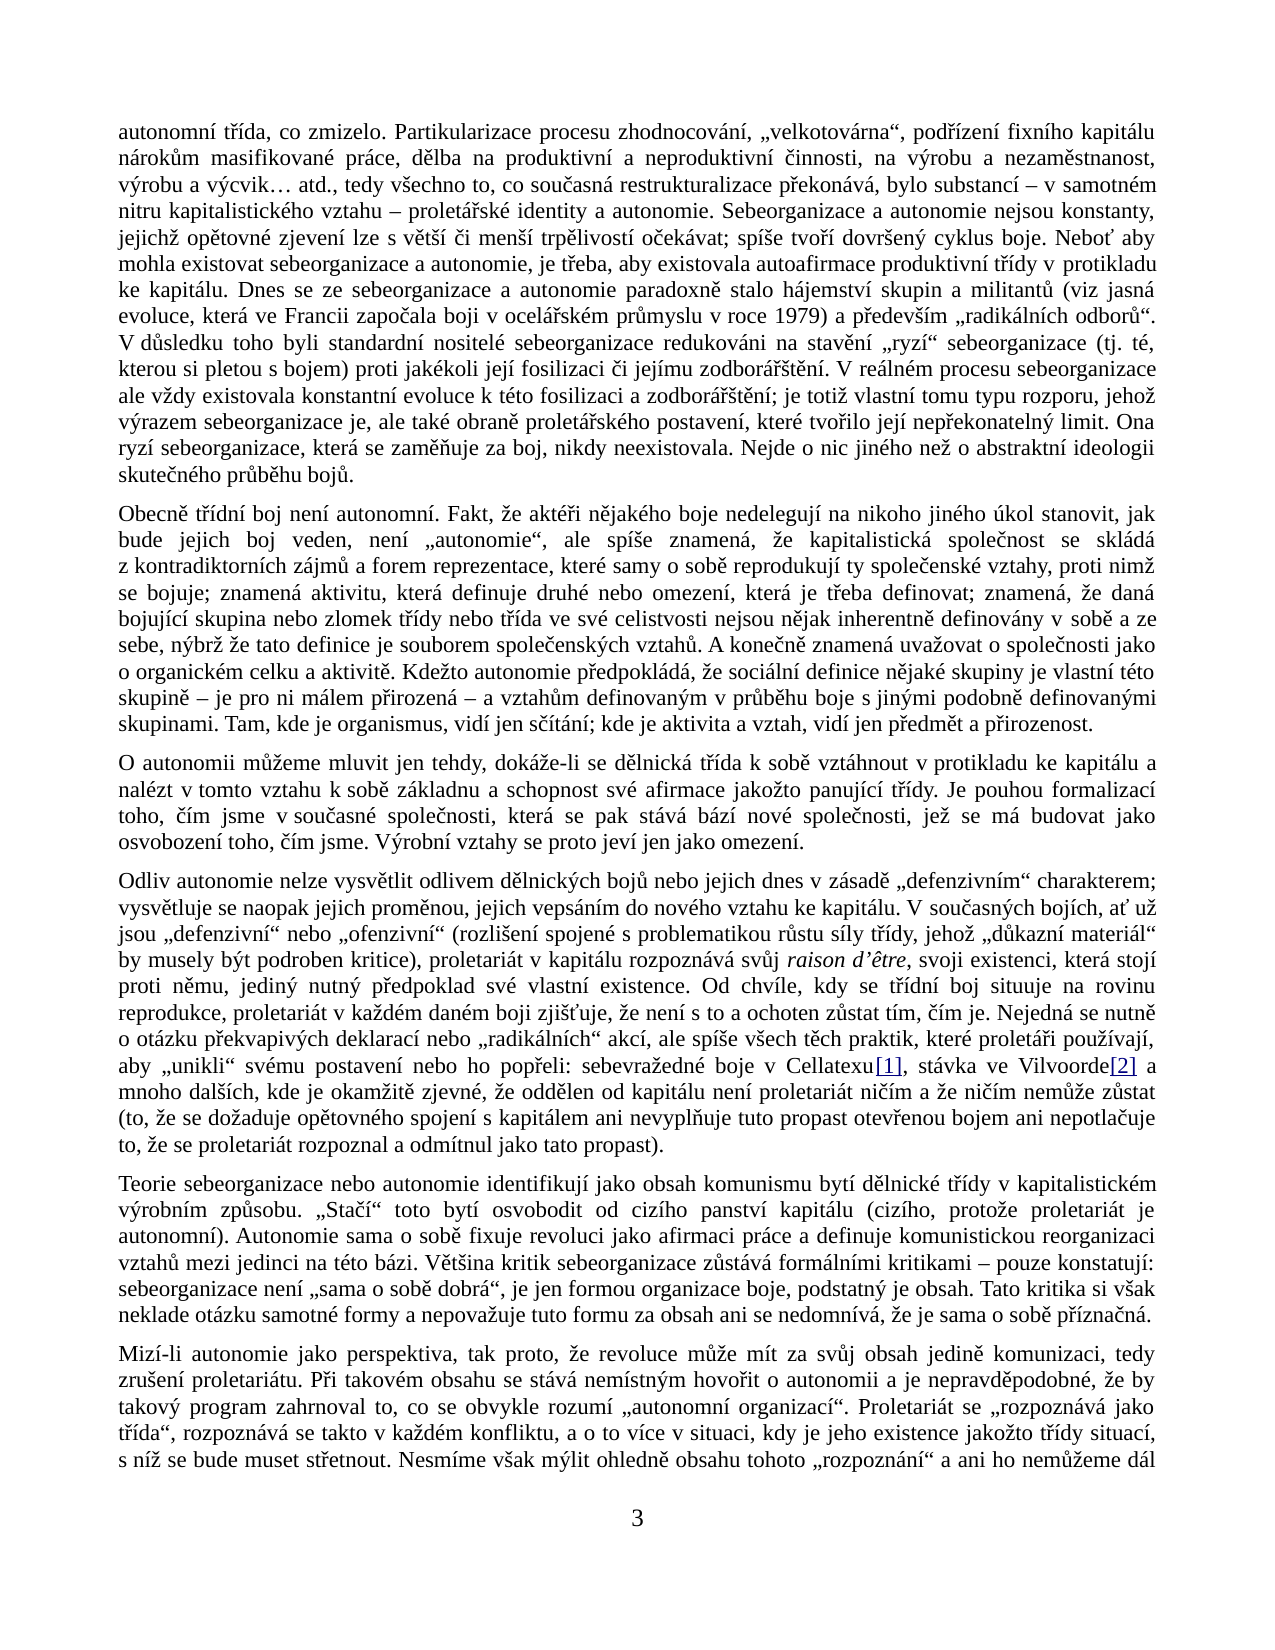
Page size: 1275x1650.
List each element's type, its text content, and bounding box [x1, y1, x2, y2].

text autonomní třída, co zmizelo. Partikularizace procesu zhodnocování, „velkotovárna“, podřízení fixního kapitálu nárokům masifikované práce, dělba na produktivní a neproduktivní činnosti, na výrobu a nezaměstnanost, výrobu a výcvik… atd., tedy všechno to, co současná restrukturalizace překonává, bylo substancí – v samotném nitru kapitalistického vztahu – proletářské identity a autonomie. Sebeorganizace a autonomie nejsou konstanty, jejichž opětovné zjevení lze s větší či menší trpělivostí očekávat; spíše tvoří dovršený cyklus boje. Neboť aby mohla existovat sebeorganizace a autonomie, je třeba, aby existovala autoafirmace produktivní třídy v protikladu ke kapitálu. Dnes se ze sebeorganizace a autonomie paradoxně stalo hájemství skupin a militantů (viz jasná evoluce, která ve Francii započala boji v ocelářském průmyslu v roce 1979) a především „radikálních odborů“. V důsledku toho byli standardní nositelé sebeorganizace redukováni na stavění „ryzí“ sebeorganizace (tj. té, kterou si pletou s bojem) proti jakékoli její fosilizaci či jejímu zodborářštění. V reálném procesu sebeorganizace ale vždy existovala konstantní evoluce k této fosilizaci a zodborářštění; je totiž vlastní tomu typu rozporu, jehož výrazem sebeorganizace je, ale také obraně proletářského postavení, které tvořilo její nepřekonatelný limit. Ona ryzí sebeorganizace, která se zaměňuje za boj, nikdy neexistovala. Nejde o nic jiného než o abstraktní ideologii skutečného průběhu bojů. [118, 118, 1157, 487]
text Odliv autonomie nelze vysvětlit odlivem dělnických bojů nebo jejich dnes v zásadě „defenzivním“ charakterem; vysvětluje se naopak jejich proměnou, jejich vepsáním do nového vztahu ke kapitálu. V současných bojích, ať už jsou „defenzivní“ nebo „ofenzivní“ (rozlišení spojené s problematikou růstu síly třídy, jehož „důkazní materiál“ by musely být podroben kritice), proletariát v kapitálu rozpoznává svůj raison d’être, svoji existenci, která stojí proti němu, jediný nutný předpoklad své vlastní existence. Od chvíle, kdy se třídní boj situuje na rovinu reprodukce, proletariát v každém daném boji zjišťuje, že není s to a ochoten zůstat tím, čím je. Nejedná se nutně o otázku překvapivých deklarací nebo „radikálních“ akcí, ale spíše všech těch praktik, které proletáři používají, aby „unikli“ svému postavení nebo ho popřeli: sebevražedné boje v Cellatexu[1], stávka ve Vilvoorde[2] a mnoho dalších, kde je okamžitě zjevné, že oddělen od kapitálu není proletariát ničím a že ničím nemůže zůstat (to, že se dožaduje opětovného spojení s kapitálem ani nevyplňuje tuto propast otevřenou bojem ani nepotlačuje to, že se proletariát rozpoznal a odmítnul jako tato propast). [118, 867, 1157, 1157]
text Obecně třídní boj není autonomní. Fakt, že aktéři nějakého boje nedelegují na nikoho jiného úkol stanovit, jak bude jejich boj veden, není „autonomie“, ale spíše znamená, že kapitalistická společnost se skládá z kontradiktorních zájmů a forem reprezentace, které samy o sobě reprodukují ty společenské vztahy, proti nimž se bojuje; znamená aktivitu, která definuje druhé nebo omezení, která je třeba definovat; znamená, že daná bojující skupina nebo zlomek třídy nebo třída ve své celistvosti nejsou nějak inherentně definovány v sobě a ze sebe, nýbrž že tato definice je souborem společenských vztahů. A konečně znamená uvažovat o společnosti jako o organickém celku a aktivitě. Kdežto autonomie předpokládá, že sociální definice nějaké skupiny je vlastní této skupině – je pro ni málem přirozená – a vztahům definovaným v průběhu boje s jinými podobně definovanými skupinami. Tam, kde je organismus, vidí jen sčítání; kde je aktivita a vztah, vidí jen předmět a přirozenost. [118, 499, 1157, 737]
text O autonomii můžeme mluvit jen tehdy, dokáže-li se dělnická třída k sobě vztáhnout v protikladu ke kapitálu a nalézt v tomto vztahu k sobě základnu a schopnost své afirmace jakožto panující třídy. Je pouhou formalizací toho, čím jsme v současné společnosti, která se pak stává bází nové společnosti, jež se má budovat jako osvobození toho, čím jsme. Výrobní vztahy se proto jeví jen jako omezení. [118, 749, 1157, 855]
text Mizí-li autonomie jako perspektiva, tak proto, že revoluce může mít za svůj obsah jedině komunizaci, tedy zrušení proletariátu. Při takovém obsahu se stává nemístným hovořit o autonomii a je nepravděpodobné, že by takový program zahrnoval to, co se obvykle rozumí „autonomní organizací“. Proletariát se „rozpoznává jako třída“, rozpoznává se takto v každém konfliktu, a o to více v situaci, kdy je jeho existence jakožto třídy situací, s níž se bude muset střetnout. Nesmíme však mýlit ohledně obsahu tohoto „rozpoznání“ a ani ho nemůžeme dál [118, 1340, 1157, 1472]
text Teorie sebeorganizace nebo autonomie identifikují jako obsah komunismu bytí dělnické třídy v kapitalistickém výrobním způsobu. „Stačí“ toto bytí osvobodit od cizího panství kapitálu (cizího, protože proletariát je autonomní). Autonomie sama o sobě fixuje revoluci jako afirmaci práce a definuje komunistickou reorganizaci vztahů mezi jedinci na této bázi. Většina kritik sebeorganizace zůstává formálními kritikami – pouze konstatují: sebeorganizace není „sama o sobě dobrá“, je jen formou organizace boje, podstatný je obsah. Tato kritika si však neklade otázku samotné formy a nepovažuje tuto formu za obsah ani se nedomnívá, že je sama o sobě příznačná. [118, 1169, 1157, 1328]
